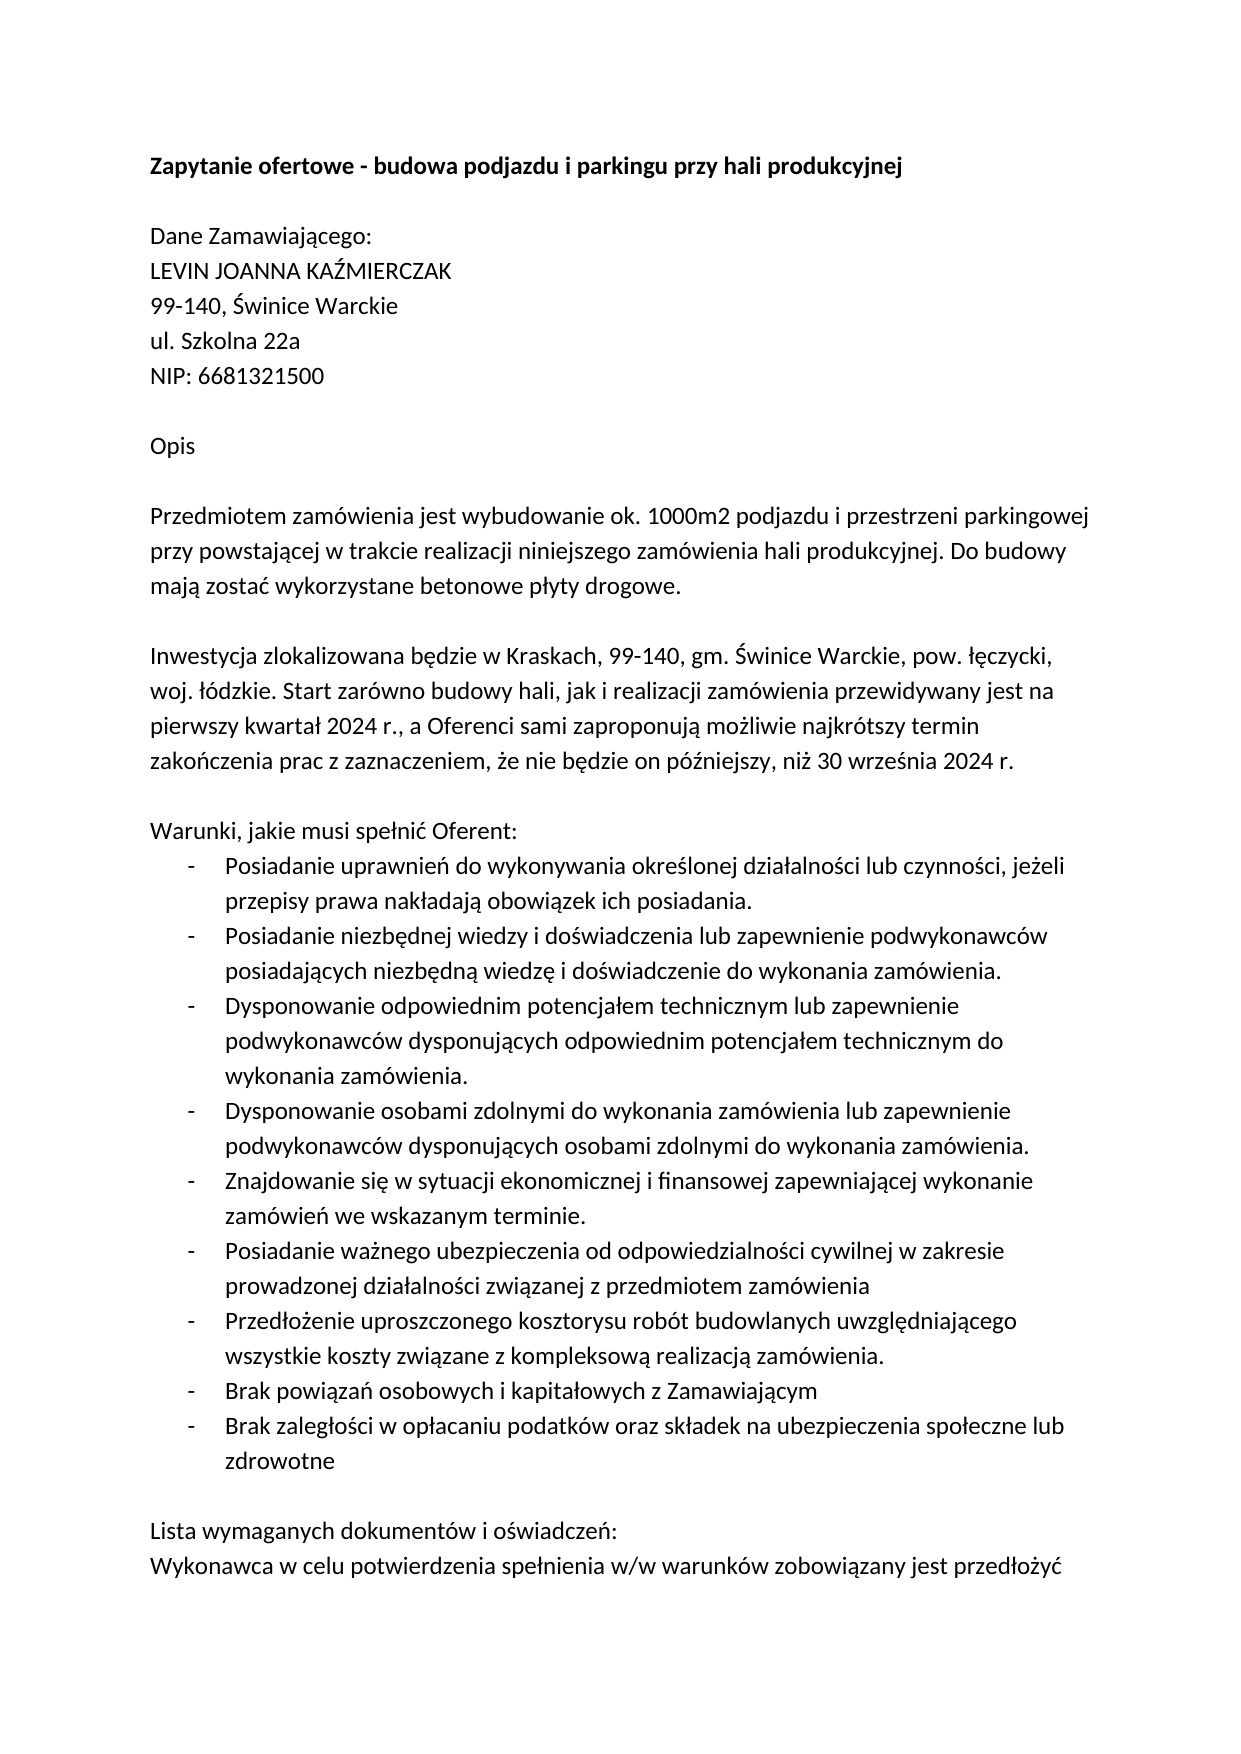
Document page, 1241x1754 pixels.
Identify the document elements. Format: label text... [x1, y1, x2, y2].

list Posiadanie niezbędnej wiedzy i doświadczenia lub zapewnienie podwykonawców posiadających niezbędną wiedzę i doświadczenie do wykonania zamówienia. [187, 920, 1090, 986]
text NIP: 6681321500 [150, 360, 1090, 426]
text ul. Szkolna 22a [150, 325, 1090, 356]
text LEVIN JOANNA KAŹMIERCZAK [150, 255, 1090, 286]
text Lista wymaganych dokumentów i oświadczeń: [150, 1515, 1090, 1546]
text Opis Przedmiotem zamówienia jest wybudowanie ok. 1000m2 podjazdu i przestrzeni parkingowej przy powstającej w trakcie realizacji niniejszego zamówienia hali produkcyjnej. Do budowy mają zostać wykorzystane betonowe płyty drogowe. Inwestycja zlokalizowana będzie w Kraskach, 99-140, gm. Świnice Warckie, pow. łęczycki, woj. łódzkie. Start zarówno budowy hali, jak i realizacji zamówienia przewidywany jest na pierwszy kwartał 2024 r., a Oferenci sami zaproponują możliwie najkrótszy termin zakończenia prac z zaznaczeniem, że nie będzie on późniejszy, niż 30 września 2024 r. [150, 430, 1090, 811]
text 99-140, Świnice Warckie [150, 290, 1090, 321]
list Posiadanie ważnego ubezpieczenia od odpowiedzialności cywilnej w zakresie prowadzonej działalności związanej z przedmiotem zamówienia [187, 1235, 1090, 1301]
list Przedłożenie uproszczonego kosztorysu robót budowlanych uwzględniającego wszystkie koszty związane z kompleksową realizacją zamówienia. [187, 1305, 1090, 1371]
text Warunki, jakie musi spełnić Oferent: [150, 815, 1090, 846]
list Brak zaległości w opłacaniu podatków oraz składek na ubezpieczenia społeczne lub zdrowotne [187, 1410, 1090, 1476]
text Dane Zamawiającego: [150, 185, 1090, 251]
text Zapytanie ofertowe - budowa podjazdu i parkingu przy hali produkcyjnej [150, 150, 1090, 181]
list Znajdowanie się w sytuacji ekonomicznej i finansowej zapewniającej wykonanie zamówień we wskazanym terminie. [187, 1165, 1090, 1231]
text Wykonawca w celu potwierdzenia spełnienia w/w warunków zobowiązany jest przedłożyć [150, 1550, 1090, 1581]
list Dysponowanie odpowiednim potencjałem technicznym lub zapewnienie podwykonawców dysponujących odpowiednim potencjałem technicznym do wykonania zamówienia. [187, 990, 1090, 1091]
list Posiadanie uprawnień do wykonywania określonej działalności lub czynności, jeżeli przepisy prawa nakładają obowiązek ich posiadania. [187, 850, 1090, 916]
list Brak powiązań osobowych i kapitałowych z Zamawiającym [187, 1375, 1090, 1406]
list Dysponowanie osobami zdolnymi do wykonania zamówienia lub zapewnienie podwykonawców dysponujących osobami zdolnymi do wykonania zamówienia. [187, 1095, 1090, 1161]
